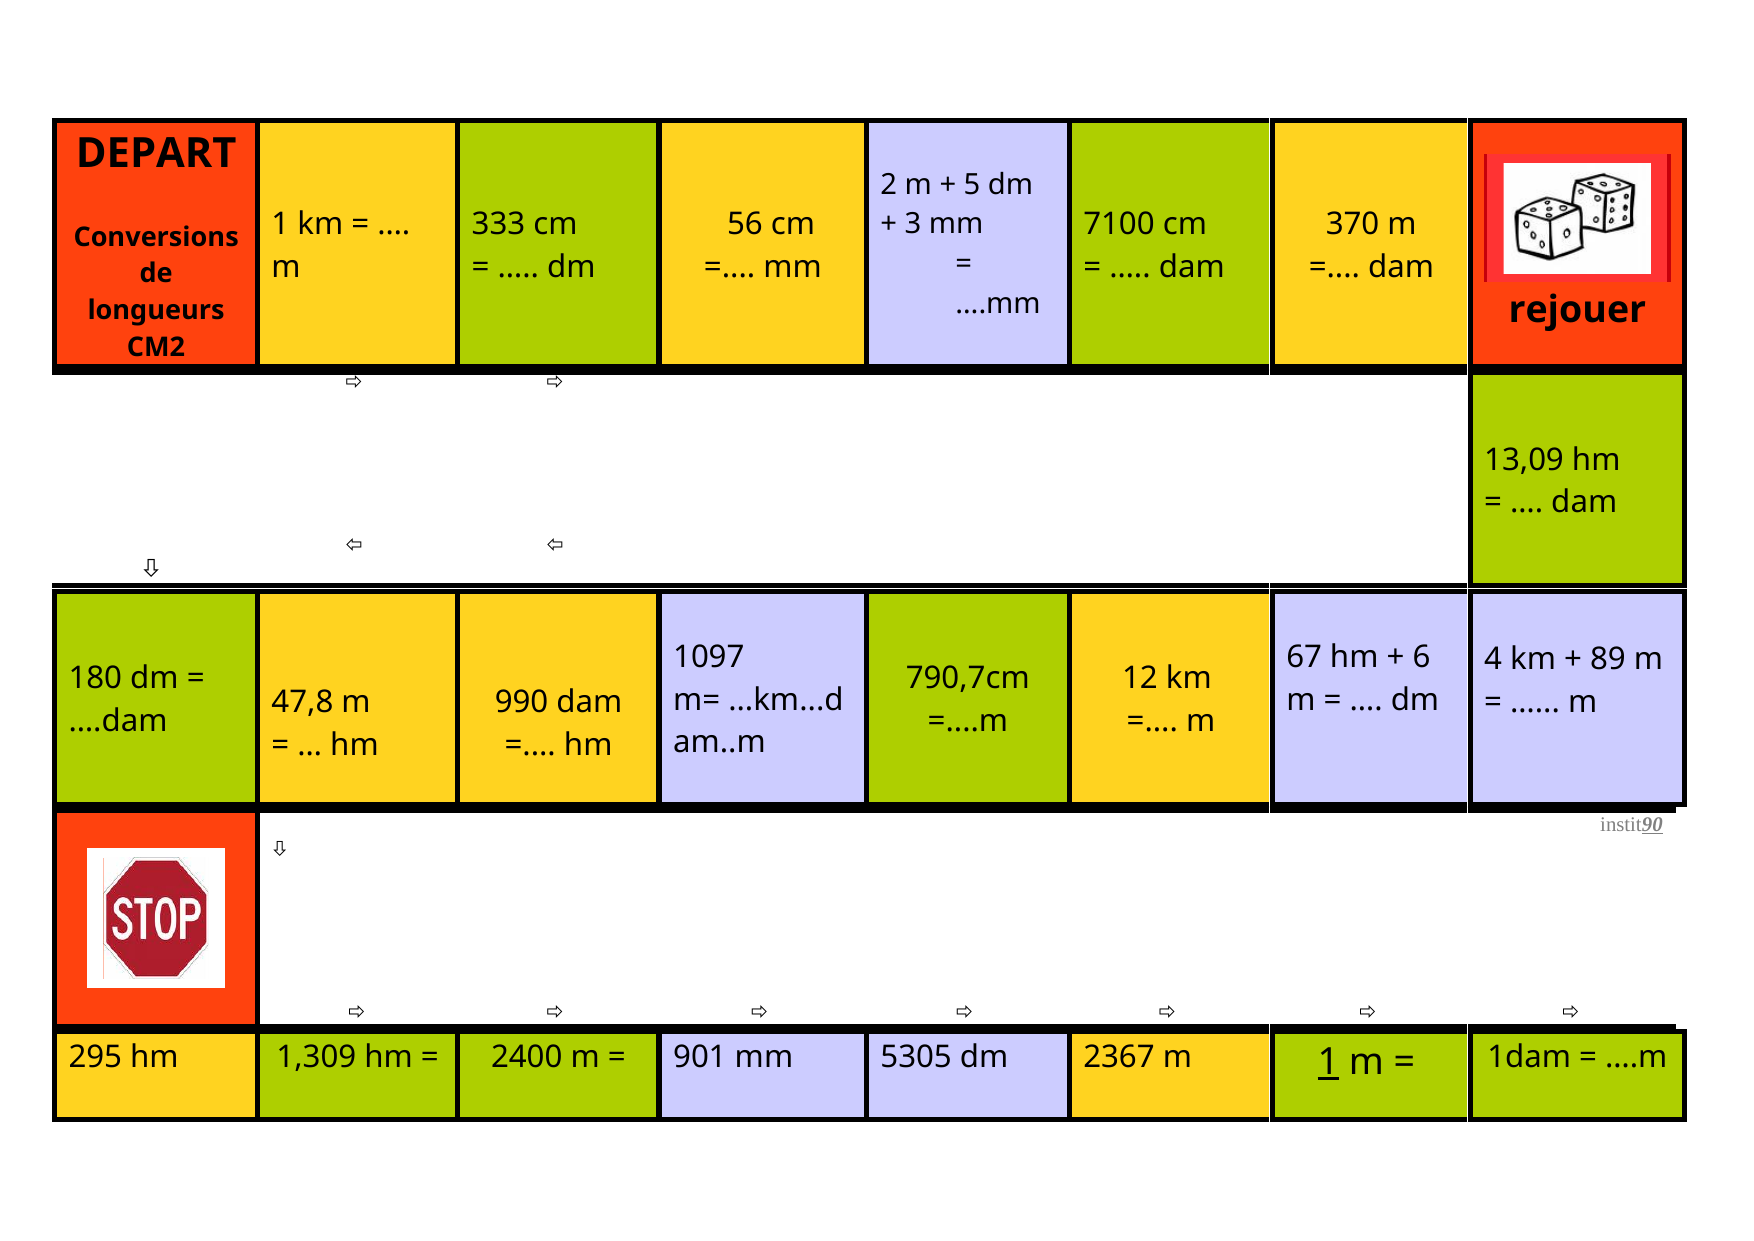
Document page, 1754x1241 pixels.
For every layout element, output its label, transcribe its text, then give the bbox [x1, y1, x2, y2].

picture [103, 857, 209, 979]
table_cell  [52, 375, 255, 583]
table_cell 990 dam =.... hm [460, 594, 656, 802]
table_cell 1097 m= ...km...dam..m [662, 594, 864, 802]
table_header 370 m =.... dam [1275, 123, 1467, 364]
table_cell 47,8 m = … hm [260, 594, 455, 802]
table_cell   [260, 813, 455, 1024]
table_cell 1,309 hm = [260, 1034, 455, 1117]
table_cell  [656, 813, 864, 1024]
table_cell 901 mm [662, 1034, 864, 1117]
table_cell 2367 m [1072, 1034, 1269, 1117]
table_cell 1 m = [1275, 1034, 1467, 1117]
table_cell [57, 813, 255, 1024]
table_cell 2400 m = [460, 1034, 656, 1117]
table_cell  [1067, 813, 1269, 1024]
table_cell instit90  [1468, 813, 1676, 1024]
table_header 2 m + 5 dm + 3 mm = ….mm [869, 123, 1067, 364]
table_cell [1270, 375, 1467, 583]
table_cell [1067, 375, 1269, 583]
table_cell [1676, 807, 1687, 1029]
table_header DEPART Conversions de longueurs CM2 [57, 123, 255, 364]
table_header rejouer [1473, 123, 1682, 364]
table_cell 790,7cm =....m [869, 594, 1067, 802]
table_cell   [455, 375, 656, 583]
table_cell 295 hm [57, 1034, 255, 1117]
table_cell [864, 375, 1067, 583]
table_header 1 km = …. m [260, 123, 455, 364]
table_cell [656, 375, 864, 583]
table_header 7100 cm = ….. dam [1072, 123, 1269, 364]
table_cell 4 km + 89 m = …... m [1473, 594, 1682, 802]
table_cell 180 dm = ….dam [57, 594, 255, 802]
table_cell 12 km =.... m [1072, 594, 1269, 802]
table_cell  [455, 813, 656, 1024]
table_header 56 cm =.... mm [662, 123, 864, 364]
table_cell 5305 dm [869, 1034, 1067, 1117]
table_cell   [255, 375, 455, 583]
picture [1503, 163, 1651, 274]
table_cell  [864, 813, 1067, 1024]
table_cell 13,09 hm = …. dam [1473, 375, 1682, 583]
table_cell 67 hm + 6 m = …. dm [1275, 594, 1467, 802]
table_cell  [1270, 813, 1467, 1024]
table_header 333 cm = ….. dm [460, 123, 656, 364]
table_cell 1dam = ….m [1473, 1034, 1682, 1117]
